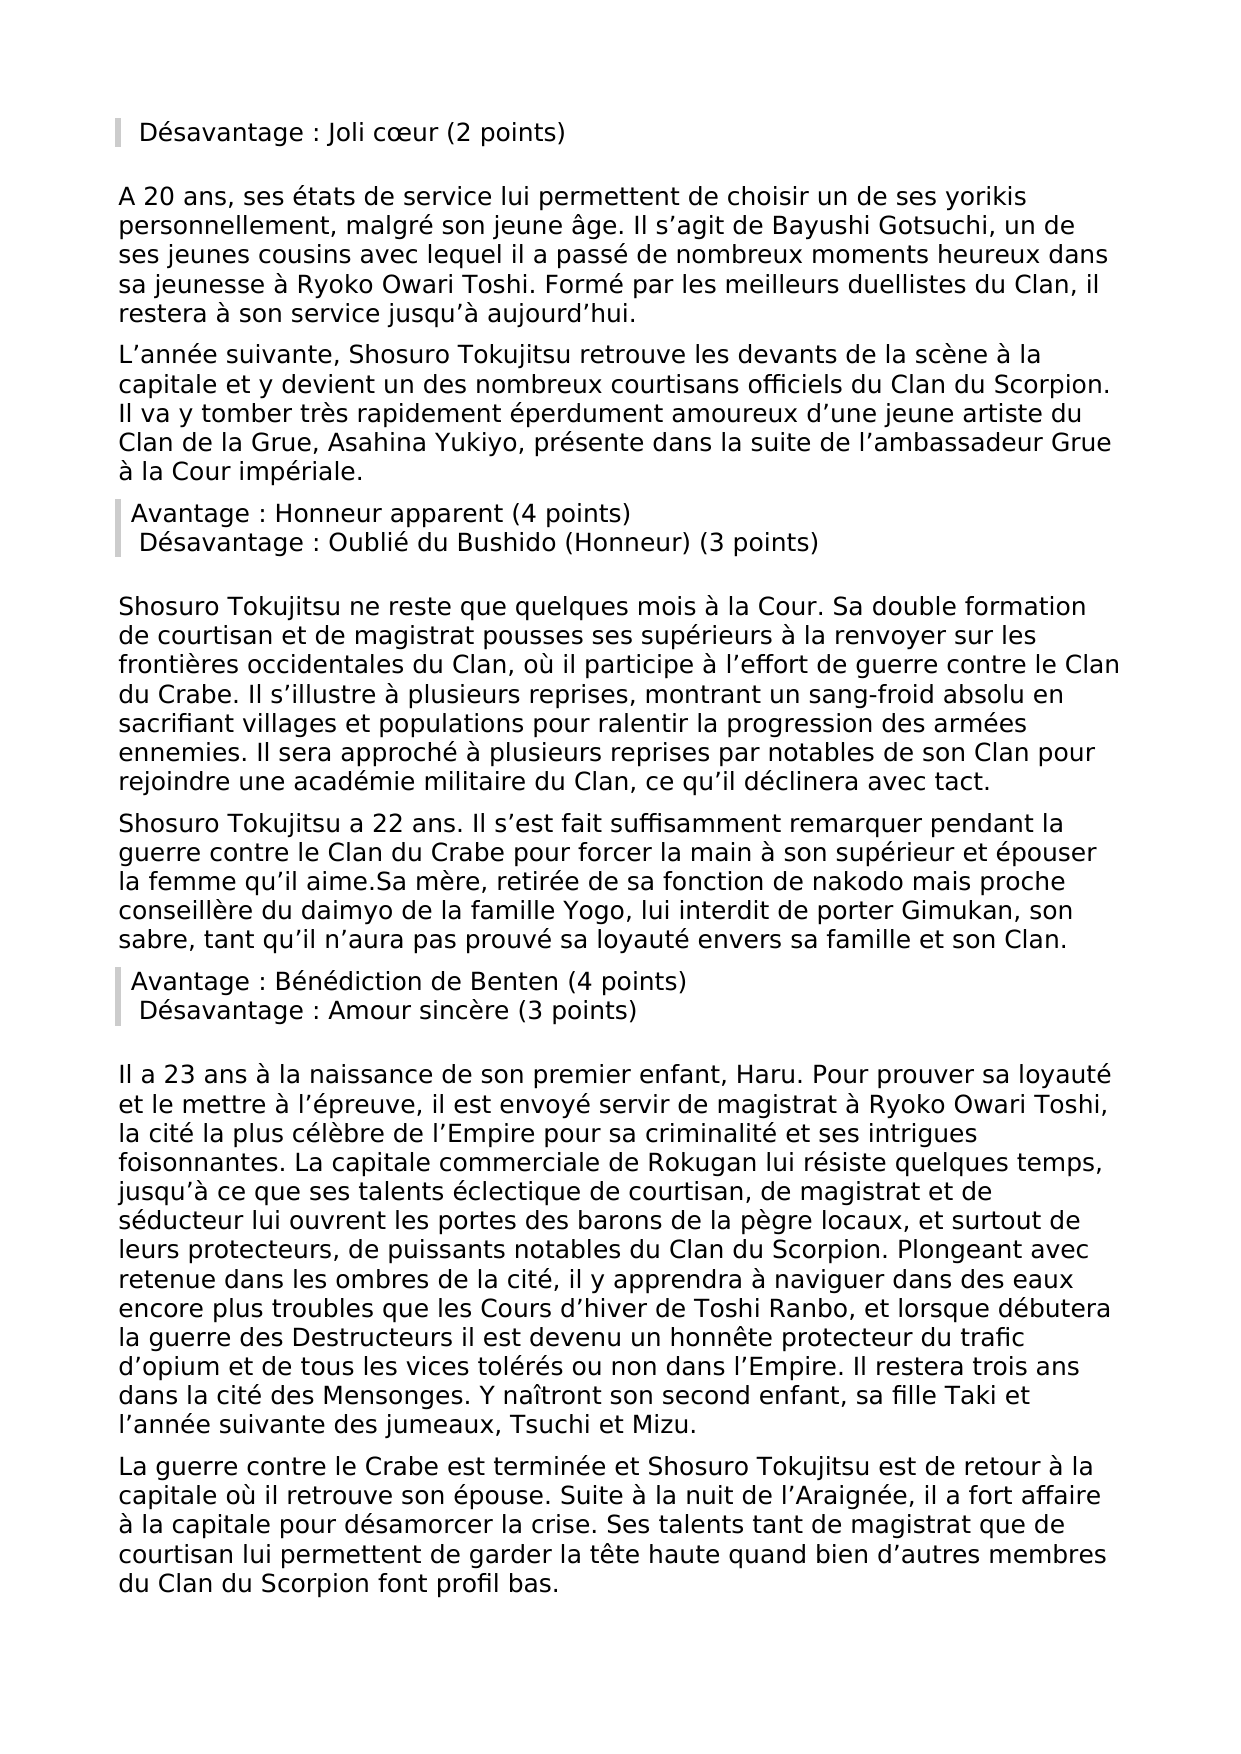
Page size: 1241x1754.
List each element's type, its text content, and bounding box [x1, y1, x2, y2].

table_header Avantage : Bénédiction de Benten (4 points) Désavantage : Amour sincère (3 points) [121, 967, 1122, 1026]
text L’année suivante, Shosuro Tokujitsu retrouve les devants de la scène à la capitale et y devient un des nombreux courtisans officiels du Clan du Scorpion. Il va y tomber très rapidement éperdument amoureux d’une jeune artiste du Clan de la Grue, Asahina Yukiyo, présente dans la suite de l’ambassadeur Grue à la Cour impériale. [118, 341, 1122, 486]
table_header Avantage : Honneur apparent (4 points) Désavantage : Oublié du Bushido (Honneur) (3 points) [121, 499, 1122, 557]
table_header Désavantage : Joli cœur (2 points) [121, 118, 1122, 147]
text Il a 23 ans à la naissance de son premier enfant, Haru. Pour prouver sa loyauté et le mettre à l’épreuve, il est envoyé servir de magistrat à Ryoko Owari Toshi, la cité la plus célèbre de l’Empire pour sa criminalité et ses intrigues foisonnantes. La capitale commerciale de Rokugan lui résiste quelques temps, jusqu’à ce que ses talents éclectique de courtisan, de magistrat et de séducteur lui ouvrent les portes des barons de la pègre locaux, et surtout de leurs protecteurs, de puissants notables du Clan du Scorpion. Plongeant avec retenue dans les ombres de la cité, il y apprendra à naviguer dans des eaux encore plus troubles que les Cours d’hiver de Toshi Ranbo, et lorsque débutera la guerre des Destructeurs il est devenu un honnête protecteur du trafic d’opium et de tous les vices tolérés ou non dans l’Empire. Il restera trois ans dans la cité des Mensonges. Y naîtront son second enfant, sa fille Taki et l’année suivante des jumeaux, Tsuchi et Mizu. [118, 1061, 1122, 1440]
text La guerre contre le Crabe est terminée et Shosuro Tokujitsu est de retour à la capitale où il retrouve son épouse. Suite à la nuit de l’Araignée, il a fort affaire à la capitale pour désamorcer la crise. Ses talents tant de magistrat que de courtisan lui permettent de garder la tête haute quand bien d’autres membres du Clan du Scorpion font profil bas. [118, 1452, 1122, 1598]
text Shosuro Tokujitsu a 22 ans. Il s’est fait suffisamment remarquer pendant la guerre contre le Clan du Crabe pour forcer la main à son supérieur et épouser la femme qu’il aime.Sa mère, retirée de sa fonction de nakodo mais proche conseillère du daimyo de la famille Yogo, lui interdit de porter Gimukan, son sabre, tant qu’il n’aura pas prouvé sa loyauté envers sa famille et son Clan. [118, 809, 1122, 955]
text Shosuro Tokujitsu ne reste que quelques mois à la Cour. Sa double formation de courtisan et de magistrat pousses ses supérieurs à la renvoyer sur les frontières occidentales du Clan, où il participe à l’effort de guerre contre le Clan du Crabe. Il s’illustre à plusieurs reprises, montrant un sang-froid absolu en sacrifiant villages et populations pour ralentir la progression des armées ennemies. Il sera approché à plusieurs reprises par notables de son Clan pour rejoindre une académie militaire du Clan, ce qu’il déclinera avec tact. [118, 592, 1122, 796]
text A 20 ans, ses états de service lui permettent de choisir un de ses yorikis personnellement, malgré son jeune âge. Il s’agit de Bayushi Gotsuchi, un de ses jeunes cousins avec lequel il a passé de nombreux moments heureux dans sa jeunesse à Ryoko Owari Toshi. Formé par les meilleurs duellistes du Clan, il restera à son service jusqu’à aujourd’hui. [118, 182, 1122, 328]
